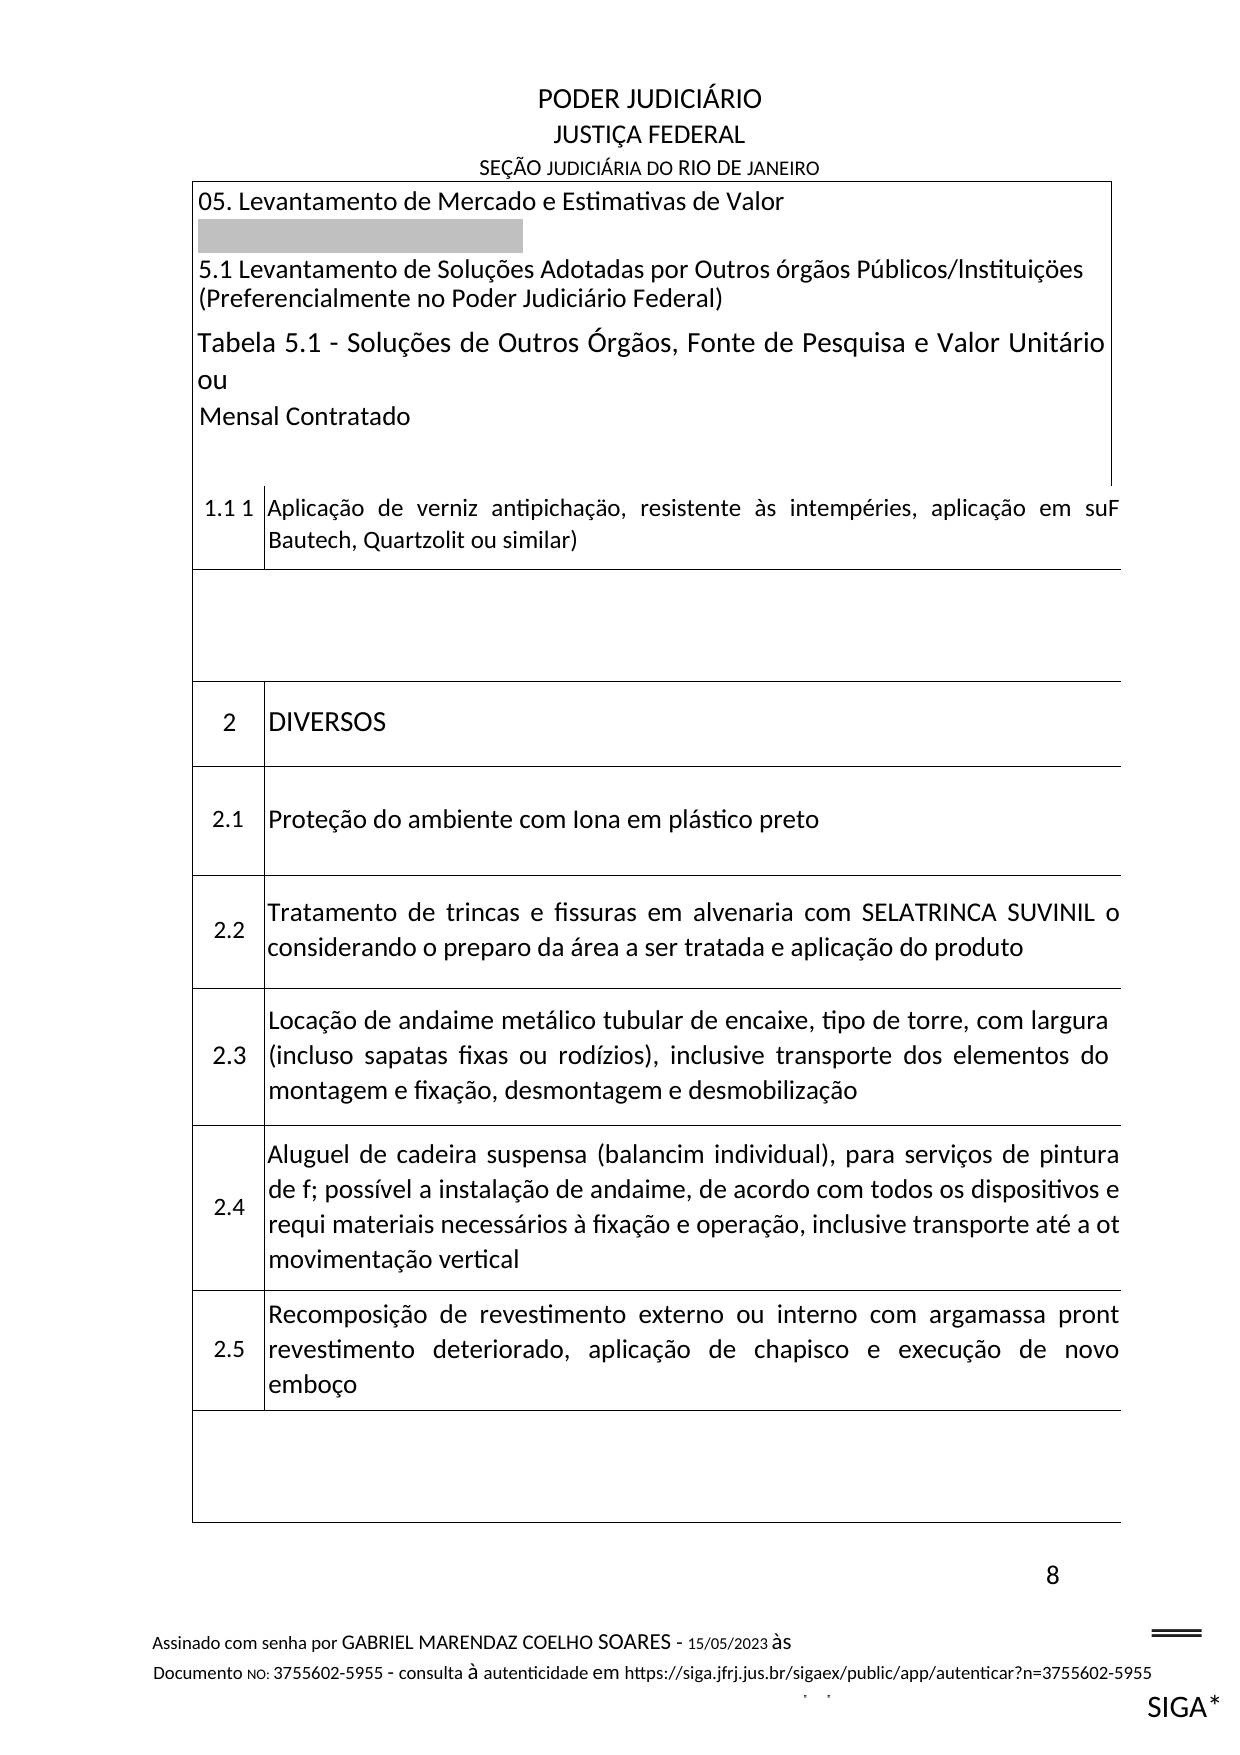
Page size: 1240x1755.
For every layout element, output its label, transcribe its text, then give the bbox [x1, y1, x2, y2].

table_cell 2.5 [193, 1291, 264, 1410]
table_cell Proteção do ambiente com Iona em plástico preto [265, 767, 1121, 875]
table_cell 2.3 [193, 989, 264, 1125]
table_cell [193, 570, 1121, 681]
table_cell Recomposição de revestimento externo ou interno com argamassa pront revestimento deteriorado, aplicação de chapisco e execução de novo emboço [265, 1291, 1121, 1410]
table_cell Tratamento de trincas e fissuras em alvenaria com SELATRINCA SUVINIL o considerando o preparo da área a ser tratada e aplicação do produto [265, 876, 1121, 987]
table_cell 2.1 [193, 767, 264, 875]
table_header 1.1 1 [193, 486, 264, 568]
table_header Aplicação de verniz antipichaçäo, resistente às intempéries, aplicação em suF Bautech, Quartzolit ou similar) [265, 486, 1121, 568]
table_cell 2.4 [193, 1126, 264, 1290]
table_cell [193, 1411, 1121, 1522]
table_cell Locação de andaime metálico tubular de encaixe, tipo de torre, com largura (incluso sapatas fixas ou rodízios), inclusive transporte dos elementos do montagem e fixação, desmontagem e desmobilização [265, 989, 1121, 1125]
table_header 05. Levantamento de Mercado e Estimativas de Valor 5.1 Levantamento de Soluções Adotadas por Outros órgãos Públicos/lnstituiçöes (Preferencialmente no Poder Judiciário Federal) Tabela 5.1 - Soluções de Outros Órgãos, Fonte de Pesquisa e Valor Unitário ou Mensal Contratado [193, 182, 1111, 434]
table_cell [193, 434, 1111, 486]
table_cell 2.2 [193, 876, 264, 987]
table_cell 2 [193, 682, 264, 766]
table_cell Aluguel de cadeira suspensa (balancim individual), para serviços de pintura de f; possível a instalação de andaime, de acordo com todos os dispositivos e requi materiais necessários à fixação e operação, inclusive transporte até a ot movimentação vertical [265, 1126, 1121, 1290]
table_cell DIVERSOS [265, 682, 1121, 766]
